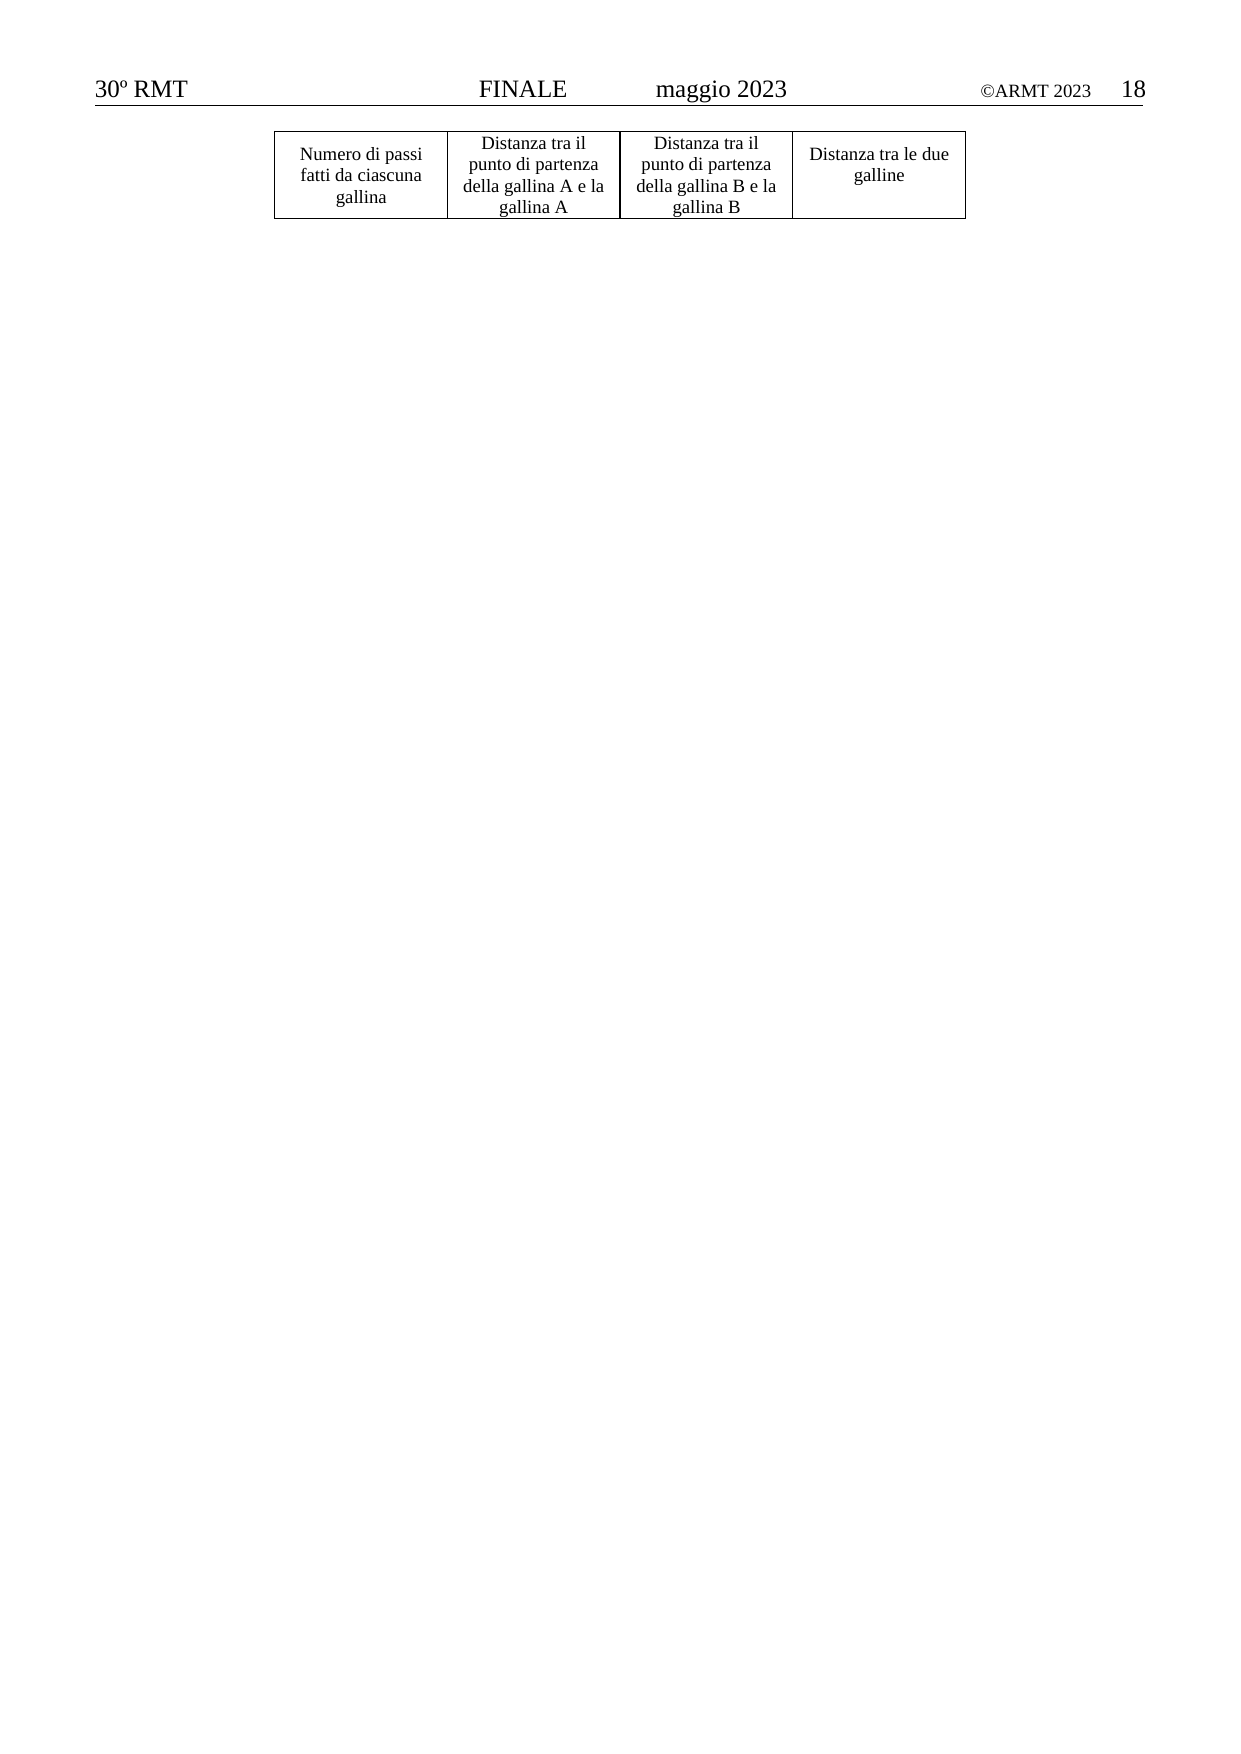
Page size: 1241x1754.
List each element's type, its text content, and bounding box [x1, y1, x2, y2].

table_header Numero di passi fatti da ciascuna gallina [275, 132, 447, 218]
table_header Distanza tra il punto di partenza della gallina A e la gallina A [448, 132, 619, 218]
table_header Distanza tra il punto di partenza della gallina B e la gallina B [621, 132, 792, 218]
table_header Distanza tra le due galline [793, 132, 965, 218]
